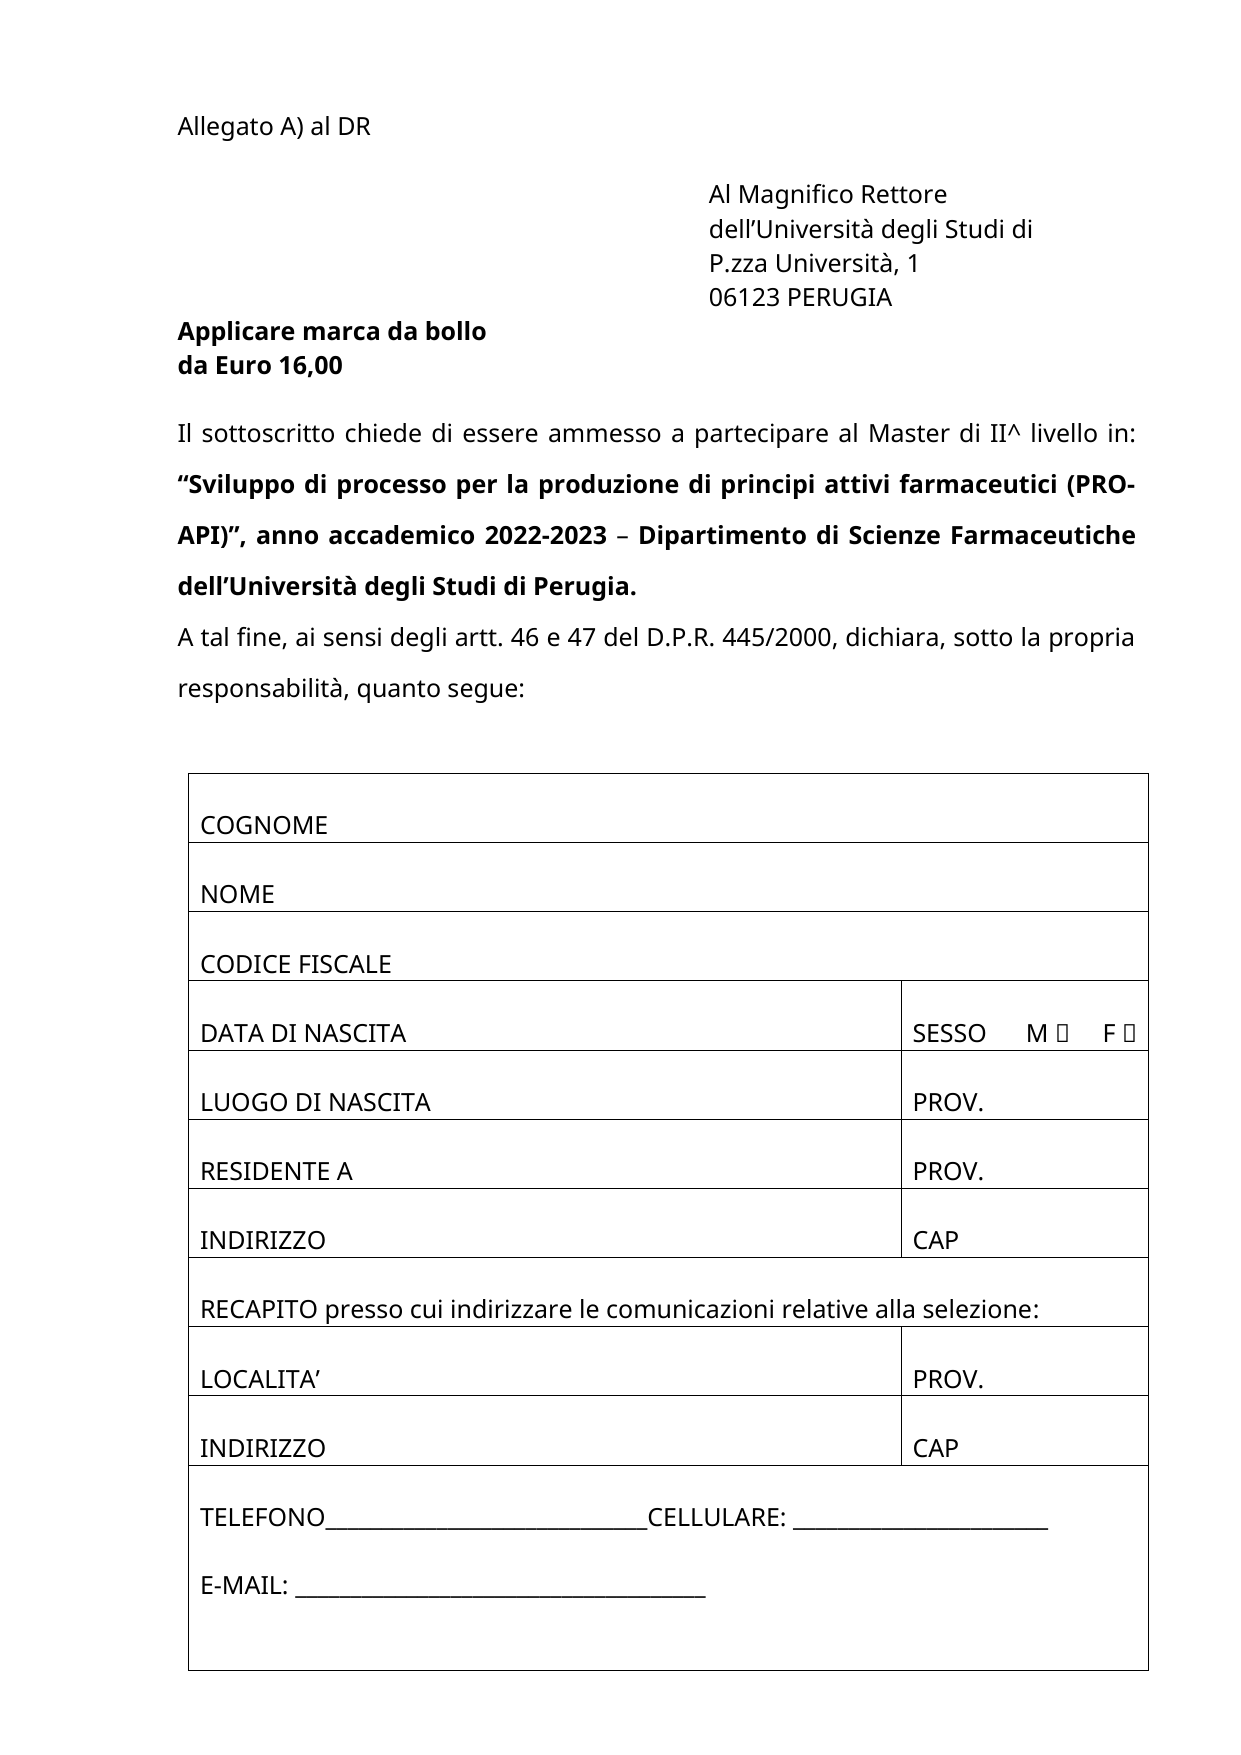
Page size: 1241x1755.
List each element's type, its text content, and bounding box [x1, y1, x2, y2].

subtitle Allegato A) al DR [177, 109, 1079, 143]
table_cell PROV. [902, 1051, 1148, 1119]
table_cell CAP [902, 1396, 1148, 1464]
table_cell RESIDENTE A [189, 1120, 901, 1188]
text P.zza Università, 1 [177, 245, 1079, 279]
table_cell TELEFONO_____________________________CELLULARE: _______________________ E-MAIL: _____________________________________ [189, 1466, 1148, 1670]
table_cell INDIRIZZO [189, 1396, 901, 1464]
table_cell INDIRIZZO [189, 1189, 901, 1257]
text da Euro 16,00 [177, 347, 1079, 382]
text dell’Università degli Studi di [177, 211, 1079, 245]
table_cell NOME [189, 843, 1148, 911]
table_cell LUOGO DI NASCITA [189, 1051, 901, 1119]
text 06123 PERUGIA [177, 279, 1079, 313]
text Applicare marca da bollo [177, 313, 1079, 347]
table_cell PROV. [902, 1327, 1148, 1395]
table_cell LOCALITA’ [189, 1327, 901, 1395]
table_header COGNOME [189, 774, 1148, 842]
text Al Magnifico Rettore [177, 177, 1079, 211]
text Il sottoscritto chiede di essere ammesso a partecipare al Master di II^ livello in: “Sviluppo di processo per la produzione di principi attivi farmaceutici (PRO-API)”, anno accademico 2022-2023 – Dipartimento di Scienze Farmaceutiche dell’Università degli Studi di Perugia. [177, 416, 1137, 603]
table_cell DATA DI NASCITA [189, 981, 901, 1049]
table_cell CODICE FISCALE [189, 912, 1148, 980]
table_cell RECAPITO presso cui indirizzare le comunicazioni relative alla selezione: [189, 1258, 1148, 1326]
text A tal fine, ai sensi degli artt. 46 e 47 del D.P.R. 445/2000, dichiara, sotto la propria responsabilità, quanto segue: [177, 620, 1137, 705]
table_cell CAP [902, 1189, 1148, 1257]
table_cell SESSO M  F  [902, 981, 1148, 1049]
table_cell PROV. [902, 1120, 1148, 1188]
